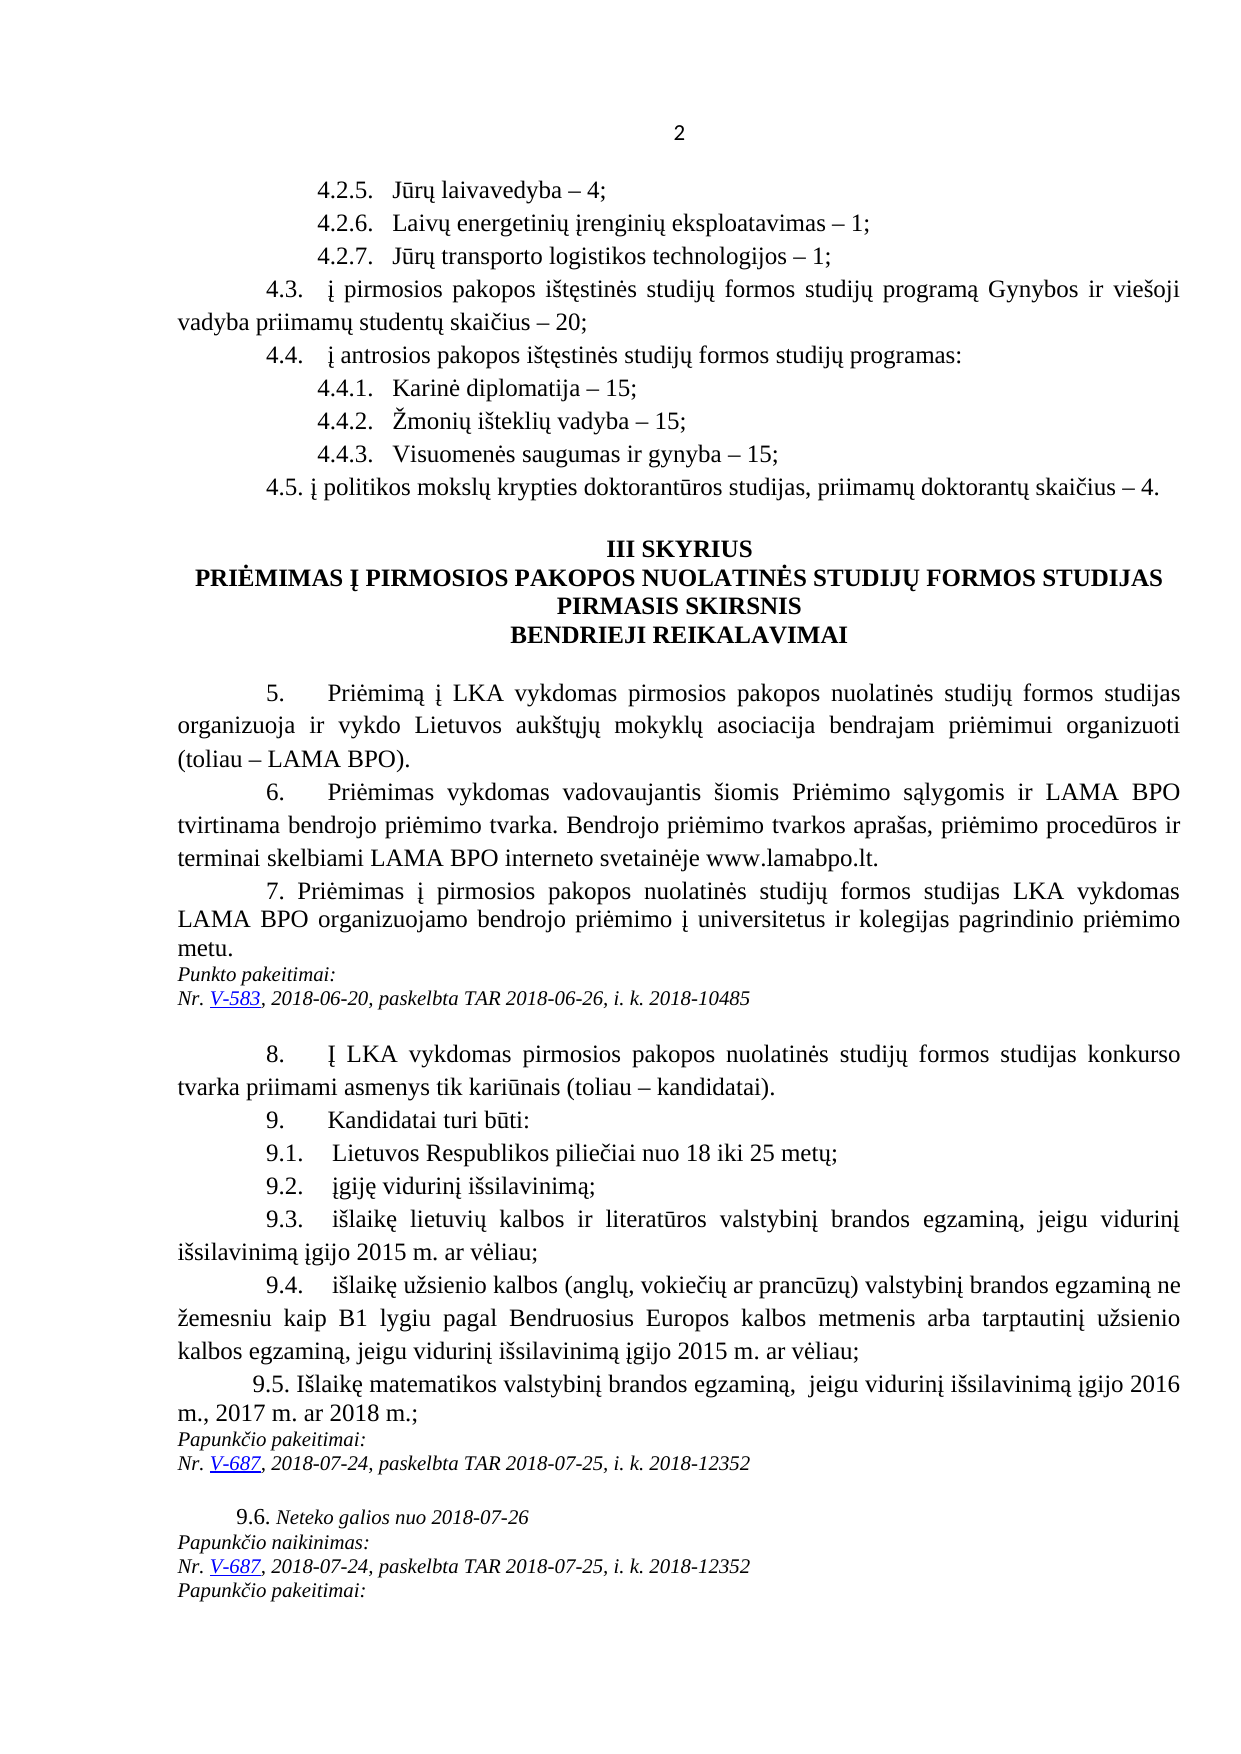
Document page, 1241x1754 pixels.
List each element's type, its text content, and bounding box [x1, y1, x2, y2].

text 4.3. į pirmosios pakopos ištęstinės studijų formos studijų programą Gynybos ir viešoji vadyba priimamų studentų skaičius – 20; [177, 274, 1181, 336]
text 4.2.6. Laivų energetinių įrenginių eksploatavimas – 1; [317, 208, 1181, 237]
text 4.2.5. Jūrų laivavedyba – 4; [317, 175, 1181, 204]
text Papunkčio naikinimas: [177, 1530, 1181, 1554]
text PRIĖMIMAS Į PIRMOSIOS PAKOPOS NUOLATINĖS STUDIJŲ FORMOS STUDIJAS [177, 563, 1181, 591]
text 4.4. į antrosios pakopos ištęstinės studijų formos studijų programas: [177, 340, 1181, 369]
text 9.5. Išlaikę matematikos valstybinį brandos egzaminą, jeigu vidurinį išsilavinimą įgijo 2016 m., 2017 m. ar 2018 m.; [177, 1369, 1181, 1427]
text 9.4. išlaikę užsienio kalbos (anglų, vokiečių ar prancūzų) valstybinį brandos egzaminą ne žemesniu kaip B1 lygiu pagal Bendruosius Europos kalbos metmenis arba tarptautinį užsienio kalbos egzaminą, jeigu vidurinį išsilavinimą įgijo 2015 m. ar vėliau; [177, 1270, 1181, 1365]
text Nr. V-583, 2018-06-20, paskelbta TAR 2018-06-26, i. k. 2018-10485 [177, 986, 1181, 1010]
text Nr. V-687, 2018-07-24, paskelbta TAR 2018-07-25, i. k. 2018-12352 [177, 1554, 1181, 1578]
text 9. Kandidatai turi būti: [177, 1105, 1181, 1134]
text 9.6. Neteko galios nuo 2018-07-26 [177, 1503, 1181, 1530]
text PIRMASIS SKIRSNIS [177, 591, 1181, 620]
text 6. Priėmimas vykdomas vadovaujantis šiomis Priėmimo sąlygomis ir LAMA BPO tvirtinama bendrojo priėmimo tvarka. Bendrojo priėmimo tvarkos aprašas, priėmimo procedūros ir terminai skelbiami LAMA BPO interneto svetainėje www.lamabpo.lt. [177, 777, 1181, 871]
text BENDRIEJI REIKALAVIMAI [177, 620, 1181, 649]
text III SKYRIUS [177, 534, 1181, 563]
text 8. Į LKA vykdomas pirmosios pakopos nuolatinės studijų formos studijas konkurso tvarka priimami asmenys tik kariūnais (toliau – kandidatai). [177, 1039, 1181, 1101]
text Nr. V-687, 2018-07-24, paskelbta TAR 2018-07-25, i. k. 2018-12352 [177, 1451, 1181, 1475]
text Punkto pakeitimai: [177, 962, 1181, 986]
text 9.3. išlaikę lietuvių kalbos ir literatūros valstybinį brandos egzaminą, jeigu vidurinį išsilavinimą įgijo 2015 m. ar vėliau; [177, 1204, 1181, 1266]
text Papunkčio pakeitimai: [177, 1427, 1181, 1451]
text 5. Priėmimą į LKA vykdomas pirmosios pakopos nuolatinės studijų formos studijas organizuoja ir vykdo Lietuvos aukštųjų mokyklų asociacija bendrajam priėmimui organizuoti (toliau – LAMA BPO). [177, 678, 1181, 772]
text 9.1. Lietuvos Respublikos piliečiai nuo 18 iki 25 metų; [177, 1138, 1181, 1167]
text 4.4.2. Žmonių išteklių vadyba – 15; [317, 406, 1181, 435]
text 9.2. įgiję vidurinį išsilavinimą; [177, 1171, 1181, 1200]
text Papunkčio pakeitimai: [177, 1578, 1181, 1602]
text 4.2.7. Jūrų transporto logistikos technologijos – 1; [317, 241, 1181, 270]
text 4.5. į politikos mokslų krypties doktorantūros studijas, priimamų doktorantų skaičius – 4. [266, 472, 1181, 501]
text 7. Priėmimas į pirmosios pakopos nuolatinės studijų formos studijas LKA vykdomas LAMA BPO organizuojamo bendrojo priėmimo į universitetus ir kolegijas pagrindinio priėmimo metu. [177, 876, 1181, 962]
text 4.4.3. Visuomenės saugumas ir gynyba – 15; [317, 439, 1181, 468]
text 4.4.1. Karinė diplomatija – 15; [317, 373, 1181, 402]
